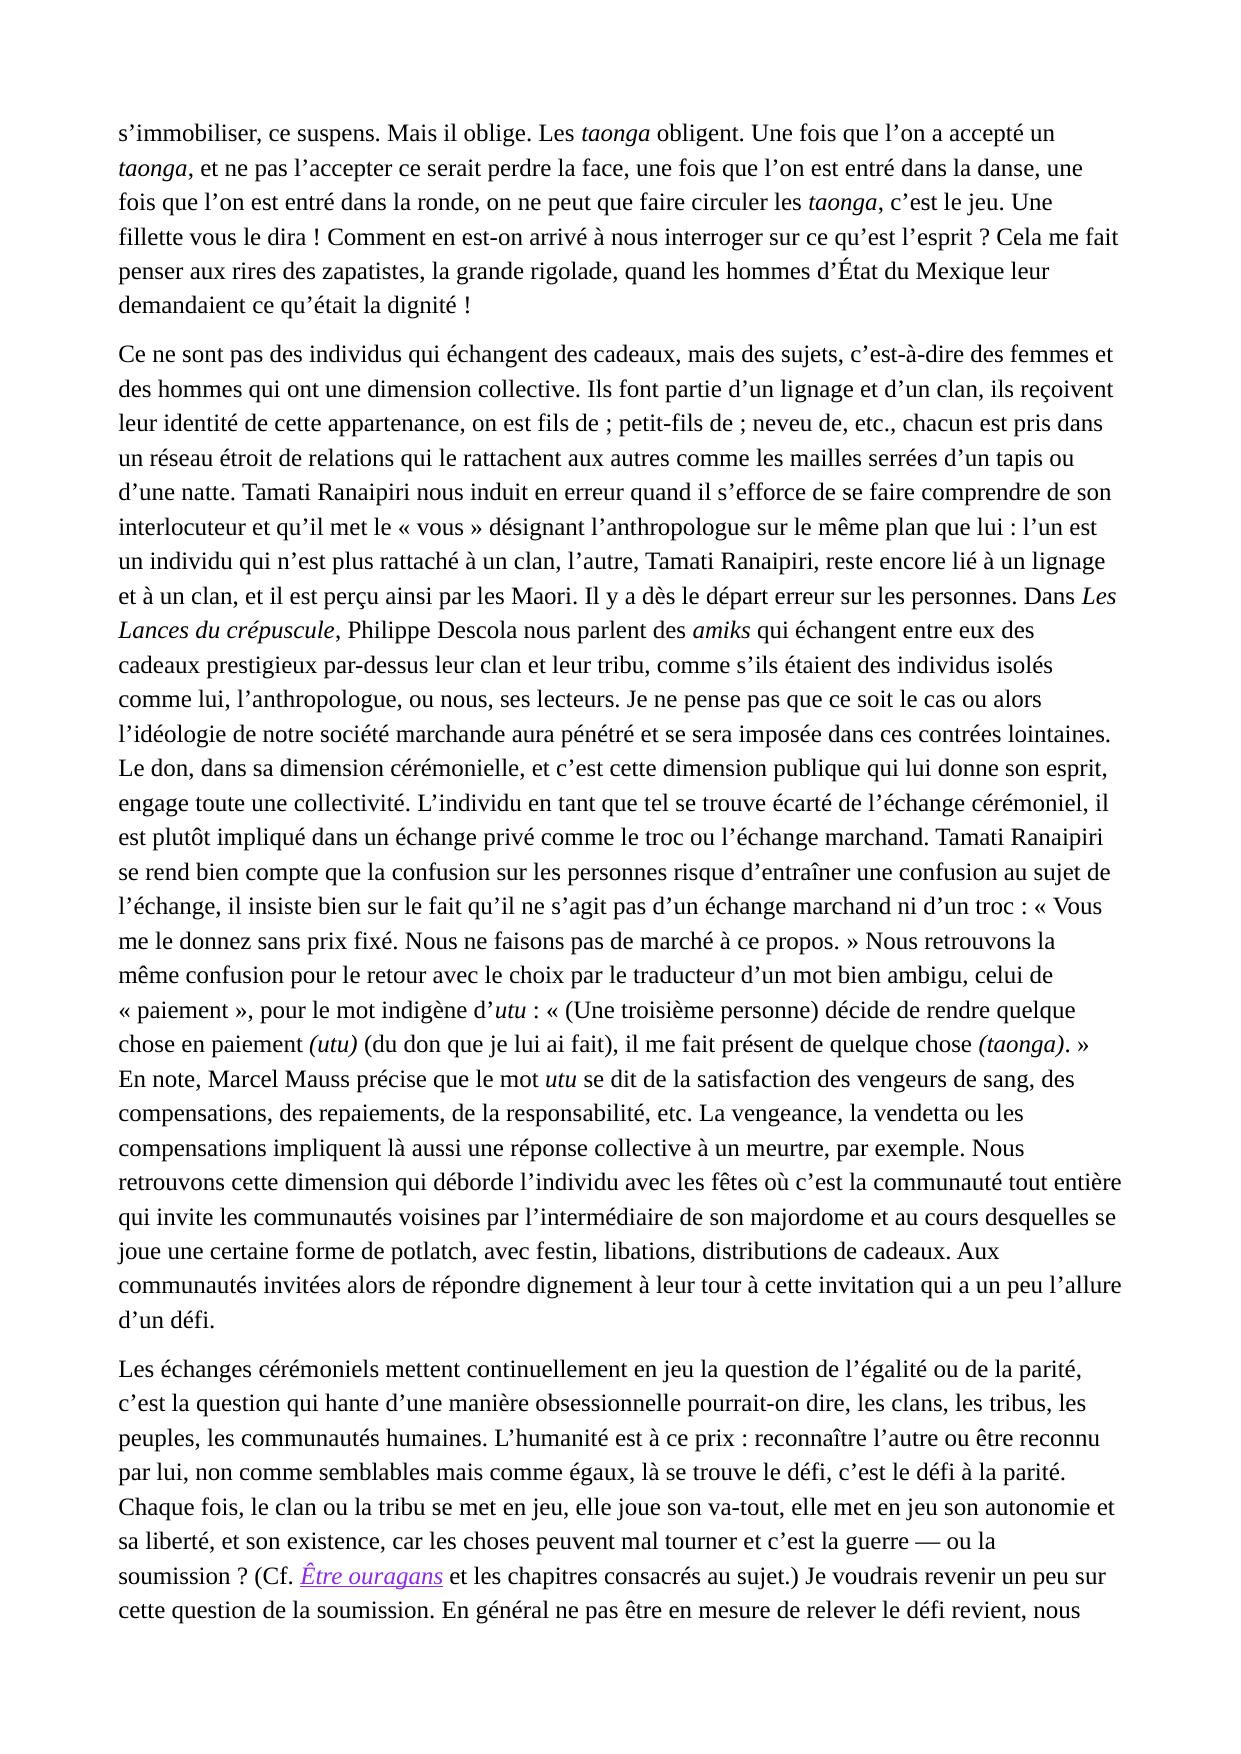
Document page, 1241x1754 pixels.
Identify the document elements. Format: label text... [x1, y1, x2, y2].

text s’immobiliser, ce suspens. Mais il oblige. Les taonga obligent. Une fois que l’on a accepté un taonga, et ne pas l’accepter ce serait perdre la face, une fois que l’on est entré dans la danse, une fois que l’on est entré dans la ronde, on ne peut que faire circuler les taonga, c’est le jeu. Une fillette vous le dira ! Comment en est-on arrivé à nous interroger sur ce qu’est l’esprit ? Cela me fait penser aux rires des zapatistes, la grande rigolade, quand les hommes d’État du Mexique leur demandaient ce qu’était la dignité ! [118, 118, 1122, 319]
text Les échanges cérémoniels mettent continuellement en jeu la question de l’égalité ou de la parité, c’est la question qui hante d’une manière obsessionnelle pourrait-on dire, les clans, les tribus, les peuples, les communautés humaines. L’humanité est à ce prix : reconnaître l’autre ou être reconnu par lui, non comme semblables mais comme égaux, là se trouve le défi, c’est le défi à la parité. Chaque fois, le clan ou la tribu se met en jeu, elle joue son va-tout, elle met en jeu son autonomie et sa liberté, et son existence, car les choses peuvent mal tourner et c’est la guerre — ou la soumission ? (Cf. Être ouragans et les chapitres consacrés au sujet.) Je voudrais revenir un peu sur cette question de la soumission. En général ne pas être en mesure de relever le défi revient, nous [118, 1354, 1122, 1624]
text Ce ne sont pas des individus qui échangent des cadeaux, mais des sujets, c’est-à-dire des femmes et des hommes qui ont une dimension collective. Ils font partie d’un lignage et d’un clan, ils reçoivent leur identité de cette appartenance, on est fils de ; petit-fils de ; neveu de, etc., chacun est pris dans un réseau étroit de relations qui le rattachent aux autres comme les mailles serrées d’un tapis ou d’une natte. Tamati Ranaipiri nous induit en erreur quand il s’efforce de se faire comprendre de son interlocuteur et qu’il met le « vous » désignant l’anthropologue sur le même plan que lui : l’un est un individu qui n’est plus rattaché à un clan, l’autre, Tamati Ranaipiri, reste encore lié à un lignage et à un clan, et il est perçu ainsi par les Maori. Il y a dès le départ erreur sur les personnes. Dans Les Lances du crépuscule, Philippe Descola nous parlent des amiks qui échangent entre eux des cadeaux prestigieux par-dessus leur clan et leur tribu, comme s’ils étaient des individus isolés comme lui, l’anthropologue, ou nous, ses lecteurs. Je ne pense pas que ce soit le cas ou alors l’idéologie de notre société marchande aura pénétré et se sera imposée dans ces contrées lointaines. Le don, dans sa dimension cérémonielle, et c’est cette dimension publique qui lui donne son esprit, engage toute une collectivité. L’individu en tant que tel se trouve écarté de l’échange cérémoniel, il est plutôt impliqué dans un échange privé comme le troc ou l’échange marchand. Tamati Ranaipiri se rend bien compte que la confusion sur les personnes risque d’entraîner une confusion au sujet de l’échange, il insiste bien sur le fait qu’il ne s’agit pas d’un échange marchand ni d’un troc : « Vous me le donnez sans prix fixé. Nous ne faisons pas de marché à ce propos. » Nous retrouvons la même confusion pour le retour avec le choix par le traducteur d’un mot bien ambigu, celui de « paiement », pour le mot indigène d’utu : « (Une troisième personne) décide de rendre quelque chose en paiement (utu) (du don que je lui ai fait), il me fait présent de quelque chose (taonga). » En note, Marcel Mauss précise que le mot utu se dit de la satisfaction des vengeurs de sang, des compensations, des repaiements, de la responsabilité, etc. La vengeance, la vendetta ou les compensations impliquent là aussi une réponse collective à un meurtre, par exemple. Nous retrouvons cette dimension qui déborde l’individu avec les fêtes où c’est la communauté tout entière qui invite les communautés voisines par l’intermédiaire de son majordome et au cours desquelles se joue une certaine forme de potlatch, avec festin, libations, distributions de cadeaux. Aux communautés invitées alors de répondre dignement à leur tour à cette invitation qui a un peu l’allure d’un défi. [118, 339, 1122, 1334]
